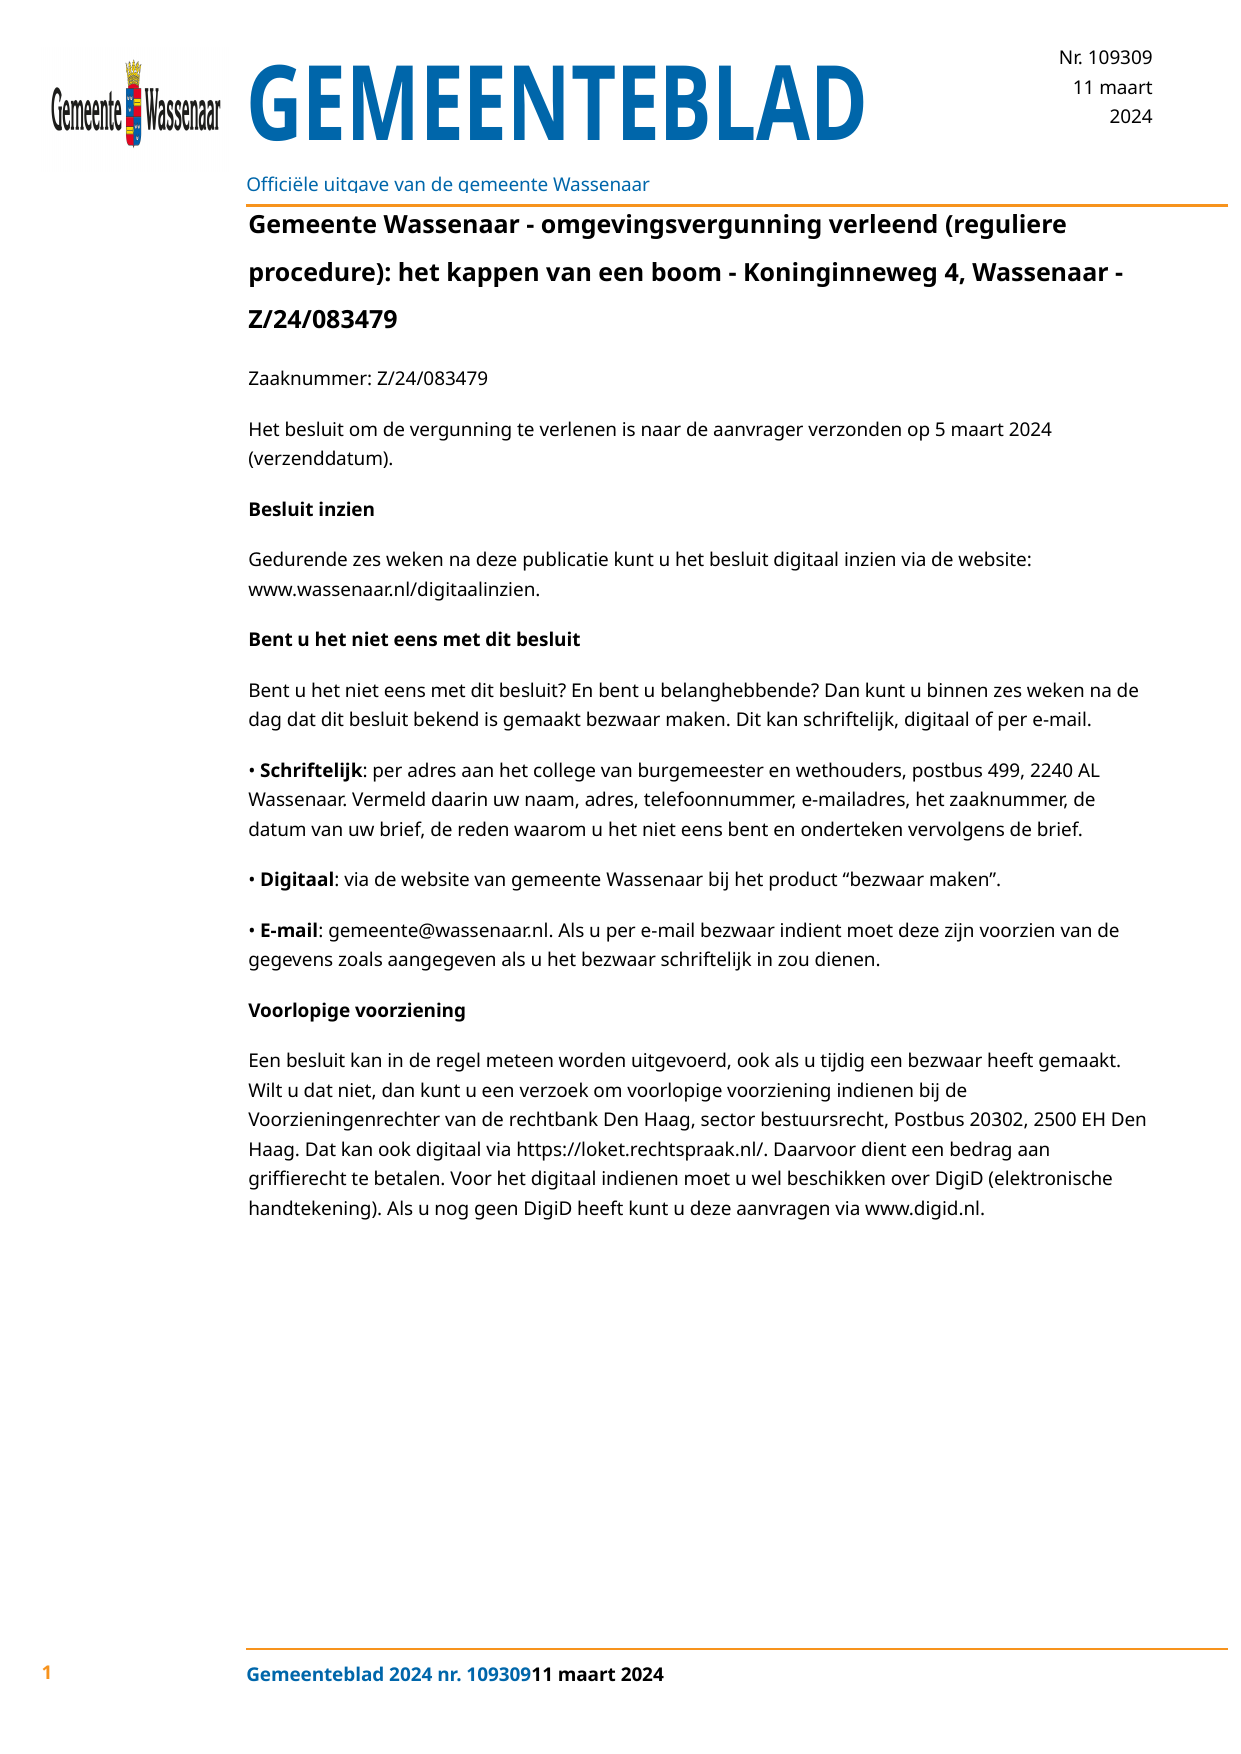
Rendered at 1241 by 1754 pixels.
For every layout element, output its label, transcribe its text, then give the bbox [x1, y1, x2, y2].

picture [41, 47, 231, 172]
text Zaaknummer: Z/24/083479 [248, 366, 1152, 391]
text Gemeente Wassenaar - omgevingsvergunning verleend (reguliere procedure): het kappen van een boom - Koninginneweg 4, Wassenaar - Z/24/083479 [248, 207, 1152, 336]
text Een besluit kan in de regel meteen worden uitgevoerd, ook als u tijdig een bezwaar heeft gemaakt. Wilt u dat niet, dan kunt u een verzoek om voorlopige voorziening indienen bij de Voorzieningenrechter van de rechtbank Den Haag, sector bestuursrecht, Postbus 20302, 2500 EH Den Haag. Dat kan ook digitaal via https://loket.rechtspraak.nl/. Daarvoor dient een bedrag aan griffierecht te betalen. Voor het digitaal indienen moet u wel beschikken over DigiD (elektronische handtekening). Als u nog geen DigiD heeft kunt u deze aanvragen via www.digid.nl. [248, 1047, 1152, 1221]
text Bent u het niet eens met dit besluit [248, 626, 1152, 652]
text Bent u het niet eens met dit besluit? En bent u belanghebbende? Dan kunt u binnen zes weken na de dag dat dit besluit bekend is gemaakt bezwaar maken. Dit kan schriftelijk, digitaal of per e-mail. [248, 677, 1152, 732]
text Het besluit om de vergunning te verlenen is naar de aanvrager verzonden op 5 maart 2024 (verzenddatum). [248, 416, 1152, 471]
text • E-mail: gemeente@wassenaar.nl. Als u per e-mail bezwaar indient moet deze zijn voorzien van de gegevens zoals aangegeven als u het bezwaar schriftelijk in zou dienen. [248, 917, 1152, 972]
text • Schriftelijk: per adres aan het college van burgemeester en wethouders, postbus 499, 2240 AL Wassenaar. Vermeld daarin uw naam, adres, telefoonnummer, e-mailadres, het zaaknummer, de datum van uw brief, de reden waarom u het niet eens bent en onderteken vervolgens de brief. [248, 757, 1152, 842]
text Voorlopige voorziening [248, 997, 1152, 1022]
text Besluit inzien [248, 496, 1152, 522]
text Gedurende zes weken na deze publicatie kunt u het besluit digitaal inzien via de website: www.wassenaar.nl/digitaalinzien. [248, 546, 1152, 602]
text • Digitaal: via de website van gemeente Wassenaar bij het product “bezwaar maken”. [248, 866, 1152, 892]
